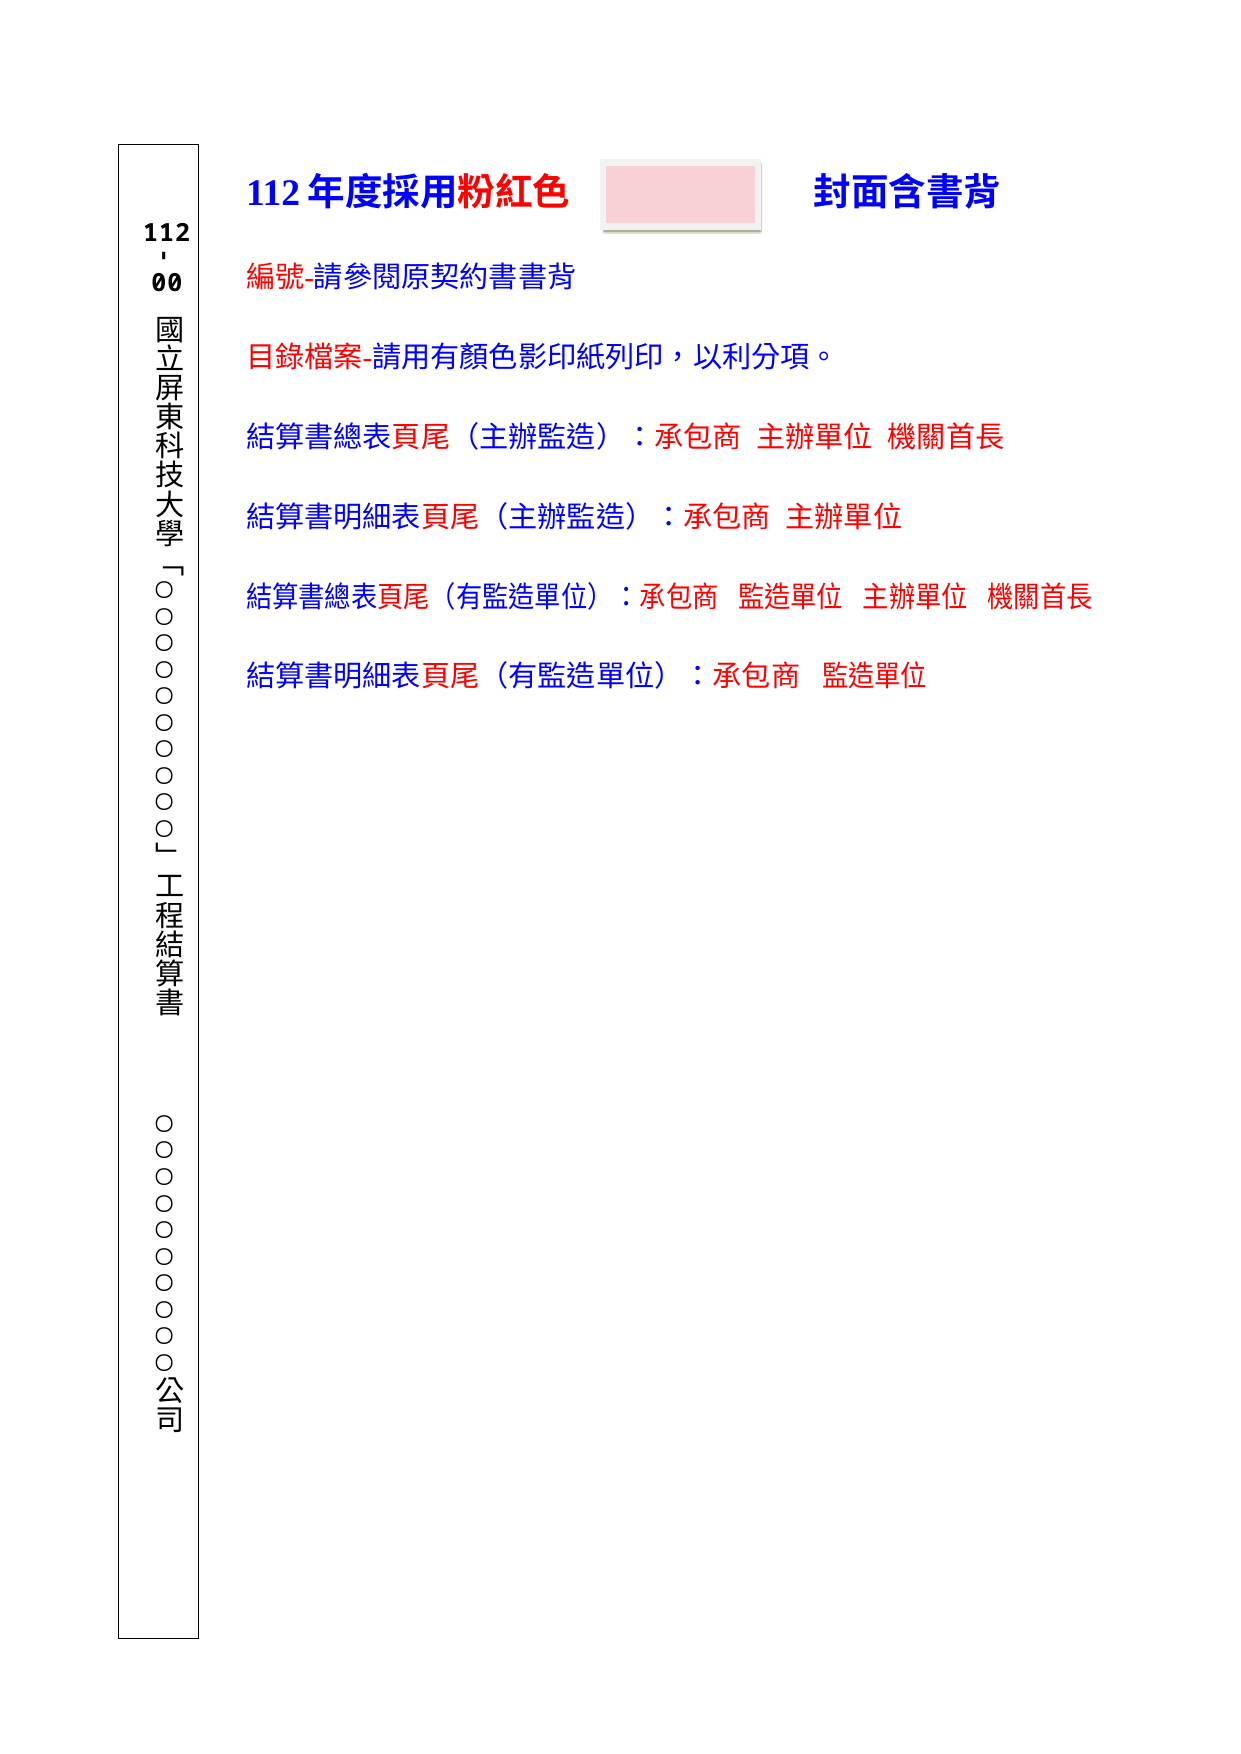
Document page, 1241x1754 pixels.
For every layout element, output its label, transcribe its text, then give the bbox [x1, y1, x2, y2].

text 結算書明細表頁尾（有監造單位）：承包商 監造單位 [246, 653, 1166, 695]
text 目錄檔案-請用有顏色影印紙列印，以利分項。 [246, 334, 1166, 376]
text 112年度採用粉紅色 [246, 162, 600, 217]
text 結算書明細表頁尾（主辦監造）：承包商 主辦單位 [246, 493, 1166, 536]
text 112-00 國立屏東科技大學「」工程結算書 公司 [143, 160, 191, 1623]
text 編號-請參閱原契約書書背 [246, 254, 1166, 296]
text 封面含書背 [763, 162, 1166, 217]
text 結算書總表頁尾（主辦監造）：承包商 主辦單位 機關首長 [246, 414, 1166, 456]
text 結算書總表頁尾（有監造單位）：承包商 監造單位 主辦單位 機關首長 [246, 573, 1166, 616]
